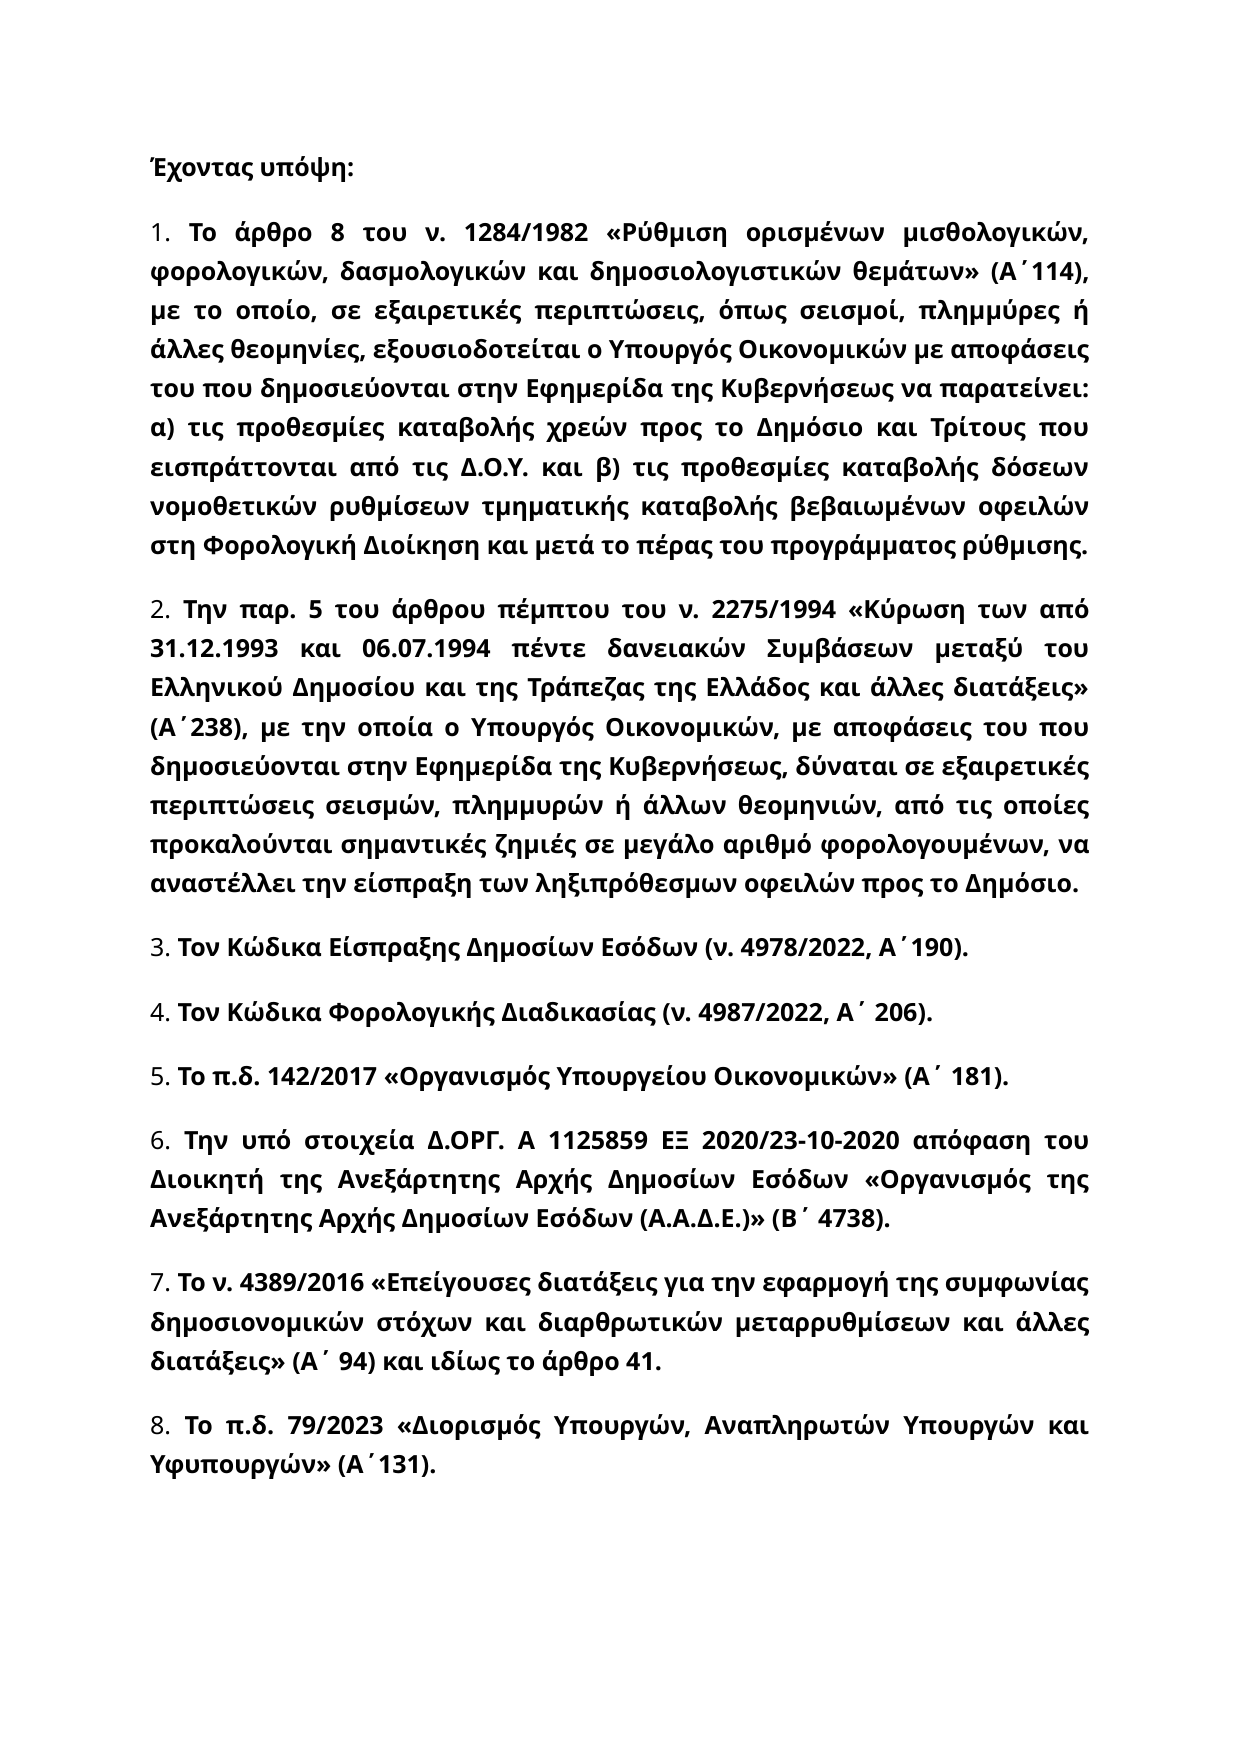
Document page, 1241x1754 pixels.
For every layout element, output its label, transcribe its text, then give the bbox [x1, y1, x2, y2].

text 1. Το άρθρο 8 του ν. 1284/1982 «Ρύθμιση ορισμένων μισθολογικών, φορολογικών, δασμολογικών και δημοσιολογιστικών θεμάτων» (Α΄114), με το οποίο, σε εξαιρετικές περιπτώσεις, όπως σεισμοί, πλημμύρες ή άλλες θεομηνίες, εξουσιοδοτείται ο Υπουργός Οικονομικών με αποφάσεις του που δημοσιεύονται στην Εφημερίδα της Κυβερνήσεως να παρατείνει: α) τις προθεσμίες καταβολής χρεών προς το Δημόσιο και Τρίτους που εισπράττονται από τις Δ.Ο.Υ. και β) τις προθεσμίες καταβολής δόσεων νομοθετικών ρυθμίσεων τμηματικής καταβολής βεβαιωμένων οφειλών στη Φορολογική Διοίκηση και μετά το πέρας του προγράμματος ρύθμισης. [150, 214, 1090, 562]
text 8. Το π.δ. 79/2023 «Διορισμός Υπουργών, Αναπληρωτών Υπουργών και Υφυπουργών» (Α΄131). [150, 1407, 1090, 1481]
text 2. Την παρ. 5 του άρθρου πέμπτου του ν. 2275/1994 «Κύρωση των από 31.12.1993 και 06.07.1994 πέντε δανειακών Συμβάσεων μεταξύ του Ελληνικού Δημοσίου και της Τράπεζας της Ελλάδος και άλλες διατάξεις» (Α΄238), με την οποία ο Υπουργός Οικονομικών, με αποφάσεις του που δημοσιεύονται στην Εφημερίδα της Κυβερνήσεως, δύναται σε εξαιρετικές περιπτώσεις σεισμών, πλημμυρών ή άλλων θεομηνιών, από τις οποίες προκαλούνται σημαντικές ζημιές σε μεγάλο αριθμό φορολογουμένων, να αναστέλλει την είσπραξη των ληξιπρόθεσμων οφειλών προς το Δημόσιο. [150, 592, 1090, 900]
text Έχοντας υπόψη: [150, 150, 1090, 184]
text 3. Τον Κώδικα Είσπραξης Δημοσίων Εσόδων (ν. 4978/2022, Α΄190). [150, 930, 1090, 964]
text 4. Τον Κώδικα Φορολογικής Διαδικασίας (ν. 4987/2022, Α΄ 206). [150, 994, 1090, 1028]
text 7. Το ν. 4389/2016 «Επείγουσες διατάξεις για την εφαρμογή της συμφωνίας δημοσιονομικών στόχων και διαρθρωτικών μεταρρυθμίσεων και άλλες διατάξεις» (Α΄ 94) και ιδίως το άρθρο 41. [150, 1265, 1090, 1377]
text 6. Την υπό στοιχεία Δ.ΟΡΓ. Α 1125859 ΕΞ 2020/23-10-2020 απόφαση του Διοικητή της Ανεξάρτητης Αρχής Δημοσίων Εσόδων «Οργανισμός της Ανεξάρτητης Αρχής Δημοσίων Εσόδων (Α.Α.Δ.Ε.)» (Β΄ 4738). [150, 1122, 1090, 1235]
text 5. Το π.δ. 142/2017 «Οργανισμός Υπουργείου Οικονομικών» (Α΄ 181). [150, 1058, 1090, 1092]
